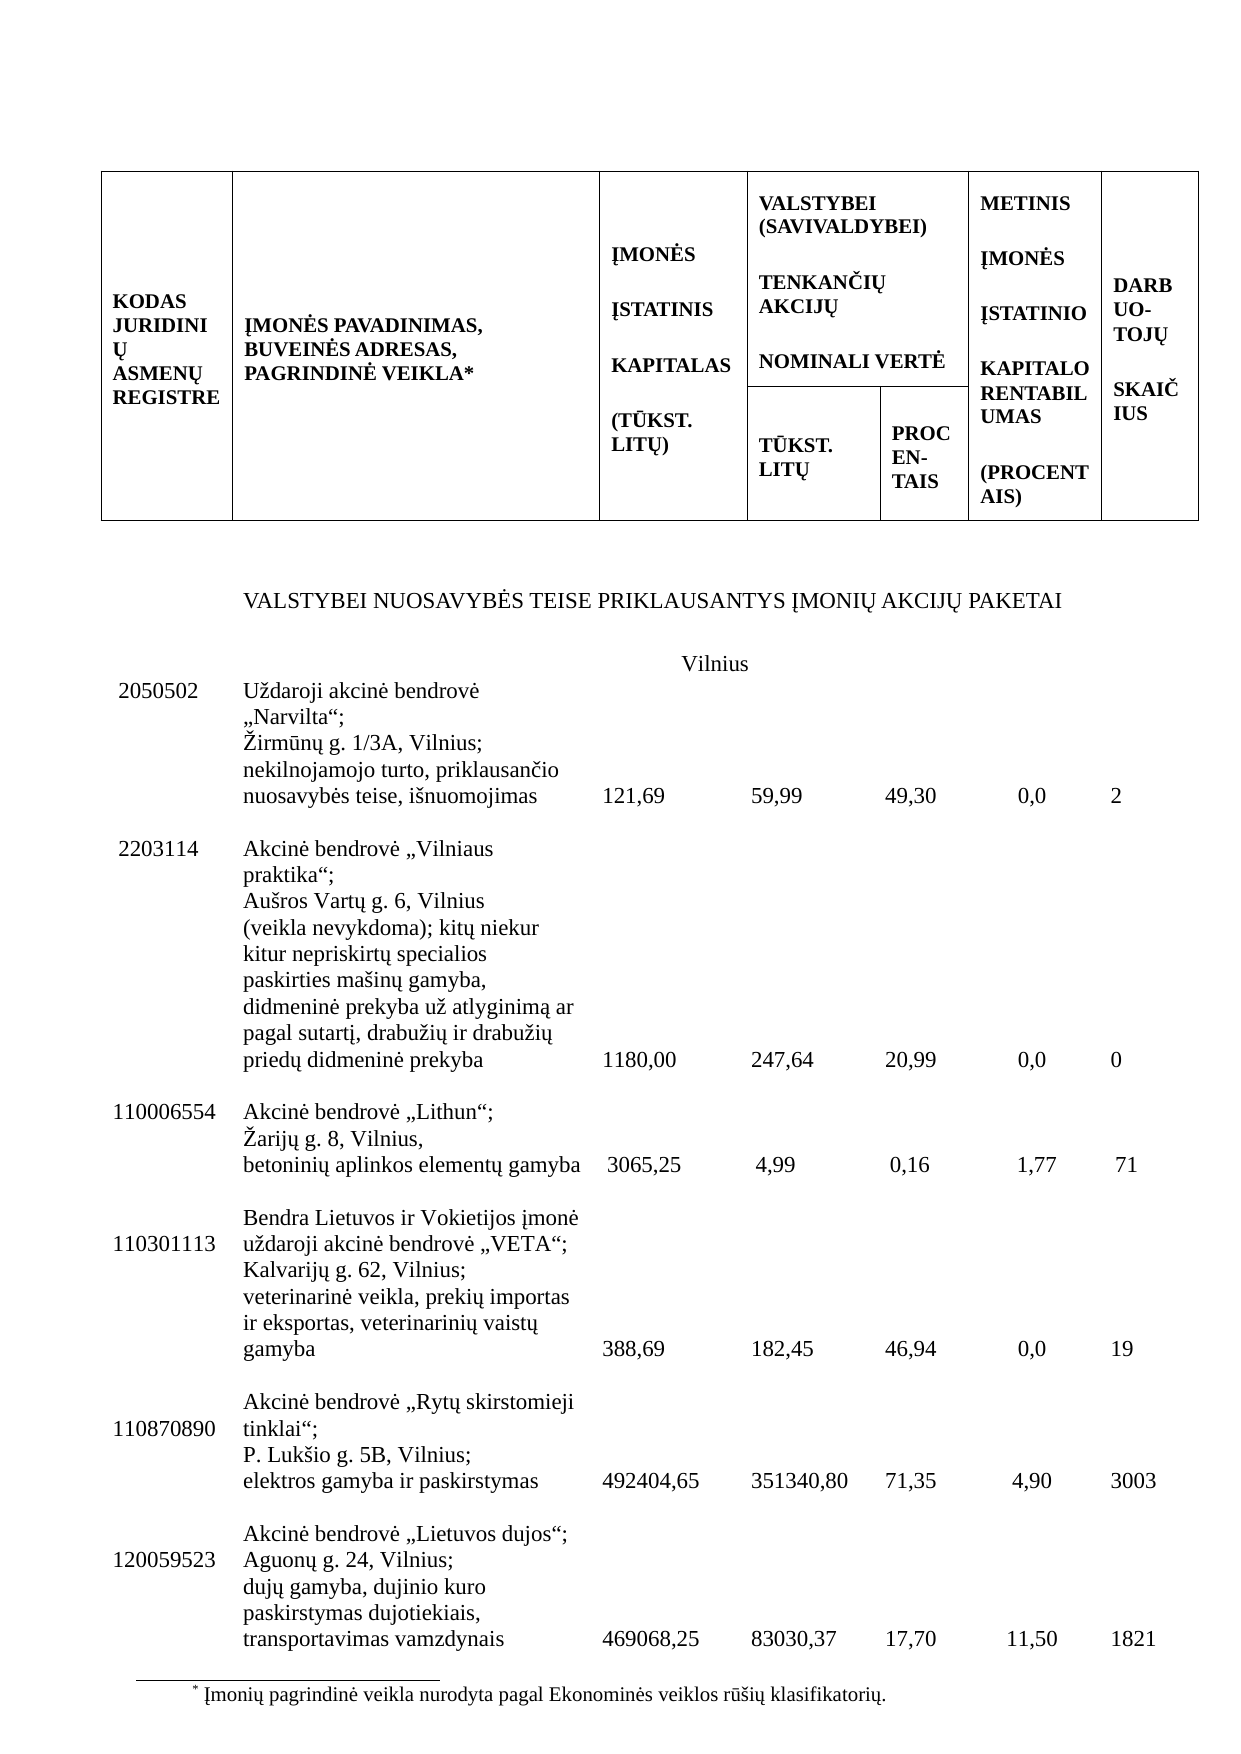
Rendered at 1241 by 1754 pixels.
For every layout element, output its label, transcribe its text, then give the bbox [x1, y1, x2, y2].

table_cell [101, 1362, 1198, 1388]
table_cell 110870890 [101, 1388, 232, 1494]
table_cell 71 [1104, 1098, 1198, 1177]
table_cell Bendra Lietuvos ir Vokietijos įmonė uždaroji akcinė bendrovė „VETA“; Kalvarijų g. 62, Vilnius; veterinarinė veikla, prekių importas ir eksportas, veterinarinių vaistų gamyba [232, 1204, 591, 1362]
table_cell Akcinė bendrovė „Lithun“; Žarijų g. 8, Vilnius, betoninių aplinkos elementų gamyba [232, 1098, 596, 1177]
table_header [101, 569, 232, 650]
table_cell 120059523 [101, 1520, 232, 1652]
table_cell 71,35 [874, 1388, 965, 1494]
table_cell [596, 1072, 744, 1098]
table_cell Vilnius [232, 650, 1198, 677]
table_cell 2 [1099, 677, 1198, 808]
table_cell 11,50 [965, 1520, 1099, 1652]
table_cell 121,69 [591, 677, 739, 808]
table_header VALSTYBEI NUOSAVYBĖS TEISE PRIKLAUSANTYS ĮMONIŲ AKCIJŲ PAKETAI [232, 569, 1198, 650]
table_cell [970, 1072, 1104, 1098]
table_cell Akcinė bendrovė „Rytų skirstomieji tinklai“; P. Lukšio g. 5B, Vilnius; elektros gamyba ir paskirstymas [232, 1388, 591, 1494]
table_cell 1180,00 [591, 835, 739, 1072]
table_cell 0,0 [965, 1204, 1099, 1362]
table_cell 247,64 [740, 835, 874, 1072]
table_cell 351340,80 [740, 1388, 874, 1494]
table_cell 110301113 [101, 1204, 232, 1362]
table_cell [744, 1072, 878, 1098]
table_cell [878, 1072, 969, 1098]
table_cell 0,0 [965, 835, 1099, 1072]
table_cell [101, 650, 232, 677]
table_cell 17,70 [874, 1520, 965, 1652]
table_cell 49,30 [874, 677, 965, 808]
table_cell Uždaroji akcinė bendrovė „Narvilta“; Žirmūnų g. 1/3A, Vilnius; nekilnojamojo turto, priklausančio nuosavybės teise, išnuomojimas [232, 677, 591, 808]
table_cell 4,90 [965, 1388, 1099, 1494]
table_cell 59,99 [740, 677, 874, 808]
table_cell [101, 1072, 232, 1098]
table_cell 110006554 [101, 1098, 232, 1177]
table_cell 0,0 [965, 677, 1099, 808]
table_cell [101, 809, 1198, 835]
table_cell 0 [1099, 835, 1198, 1072]
table_cell Akcinė bendrovė „Lietuvos dujos“; Aguonų g. 24, Vilnius; dujų gamyba, dujinio kuro paskirstymas dujotiekiais, transportavimas vamzdynais [232, 1520, 591, 1652]
table_cell 1,77 [970, 1098, 1104, 1177]
table_cell 4,99 [744, 1098, 878, 1177]
table_cell 182,45 [740, 1204, 874, 1362]
table_cell 1821 [1099, 1520, 1198, 1652]
table_cell Akcinė bendrovė „Vilniaus praktika“; Aušros Vartų g. 6, Vilnius (veikla nevykdoma); kitų niekur kitur nepriskirtų specialios paskirties mašinų gamyba, didmeninė prekyba už atlyginimą ar pagal sutartį, drabužių ir drabužių priedų didmeninė prekyba [232, 835, 591, 1072]
table_cell [101, 1178, 1198, 1204]
table_cell 0,16 [878, 1098, 969, 1177]
table_cell 2203114 [101, 835, 232, 1072]
table_cell 46,94 [874, 1204, 965, 1362]
table_cell [232, 1072, 596, 1098]
table_cell 20,99 [874, 835, 965, 1072]
table_cell [101, 1494, 1198, 1520]
table_cell 2050502 [101, 677, 232, 808]
table_cell 388,69 [591, 1204, 739, 1362]
table_cell 492404,65 [591, 1388, 739, 1494]
table_cell 3065,25 [596, 1098, 744, 1177]
table_cell [1104, 1072, 1198, 1098]
table_cell 3003 [1099, 1388, 1198, 1494]
table_cell 469068,25 [591, 1520, 739, 1652]
table_cell 19 [1099, 1204, 1198, 1362]
table_cell 83030,37 [740, 1520, 874, 1652]
